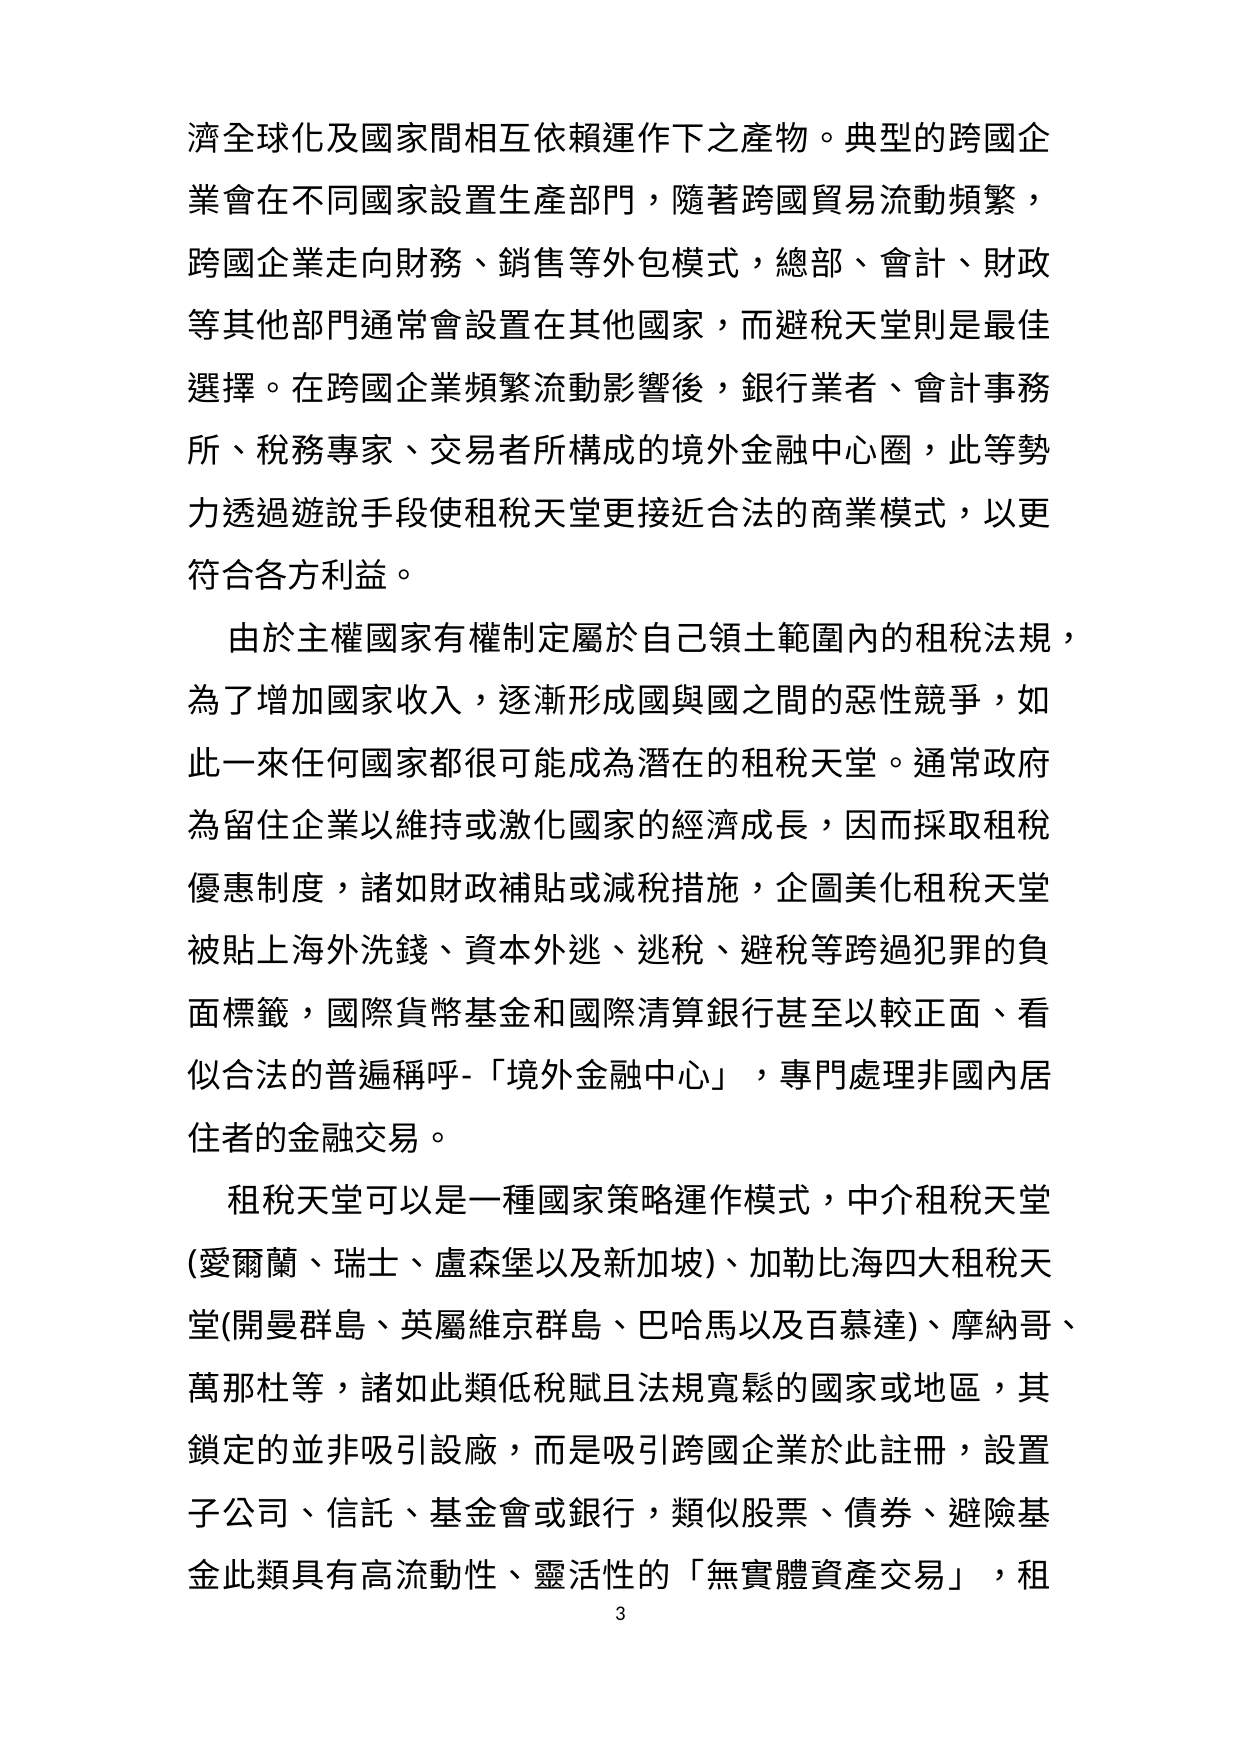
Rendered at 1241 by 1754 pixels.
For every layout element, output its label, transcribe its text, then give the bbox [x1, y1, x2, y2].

text 濟全球化及國家間相互依賴運作下之產物。典型的跨國企業會在不同國家設置生產部門，隨著跨國貿易流動頻繁，跨國企業走向財務、銷售等外包模式，總部、會計、財政等其他部門通常會設置在其他國家，而避稅天堂則是最佳選擇。在跨國企業頻繁流動影響後，銀行業者、會計事務所、稅務專家、交易者所構成的境外金融中心圈，此等勢力透過遊說手段使租稅天堂更接近合法的商業模式，以更符合各方利益。 [187, 94, 1053, 594]
text 由於主權國家有權制定屬於自己領土範圍內的租稅法規，為了增加國家收入，逐漸形成國與國之間的惡性競爭，如此一來任何國家都很可能成為潛在的租稅天堂。通常政府為留住企業以維持或激化國家的經濟成長，因而採取租稅優惠制度，諸如財政補貼或減稅措施，企圖美化租稅天堂被貼上海外洗錢、資本外逃、逃稅、避稅等跨過犯罪的負面標籤，國際貨幣基金和國際清算銀行甚至以較正面、看似合法的普遍稱呼-「境外金融中心」，專門處理非國內居住者的金融交易。 [187, 594, 1053, 1157]
text 租稅天堂可以是一種國家策略運作模式，中介租稅天堂(愛爾蘭、瑞士、盧森堡以及新加坡)、加勒比海四大租稅天堂(開曼群島、英屬維京群島、巴哈馬以及百慕達)、摩納哥、萬那杜等，諸如此類低稅賦且法規寬鬆的國家或地區，其鎖定的並非吸引設廠，而是吸引跨國企業於此註冊，設置子公司、信託、基金會或銀行，類似股票、債券、避險基金此類具有高流動性、靈活性的「無實體資產交易」，租稅天堂的獲利則是這些流動資本的租金。 [187, 1157, 1053, 1594]
